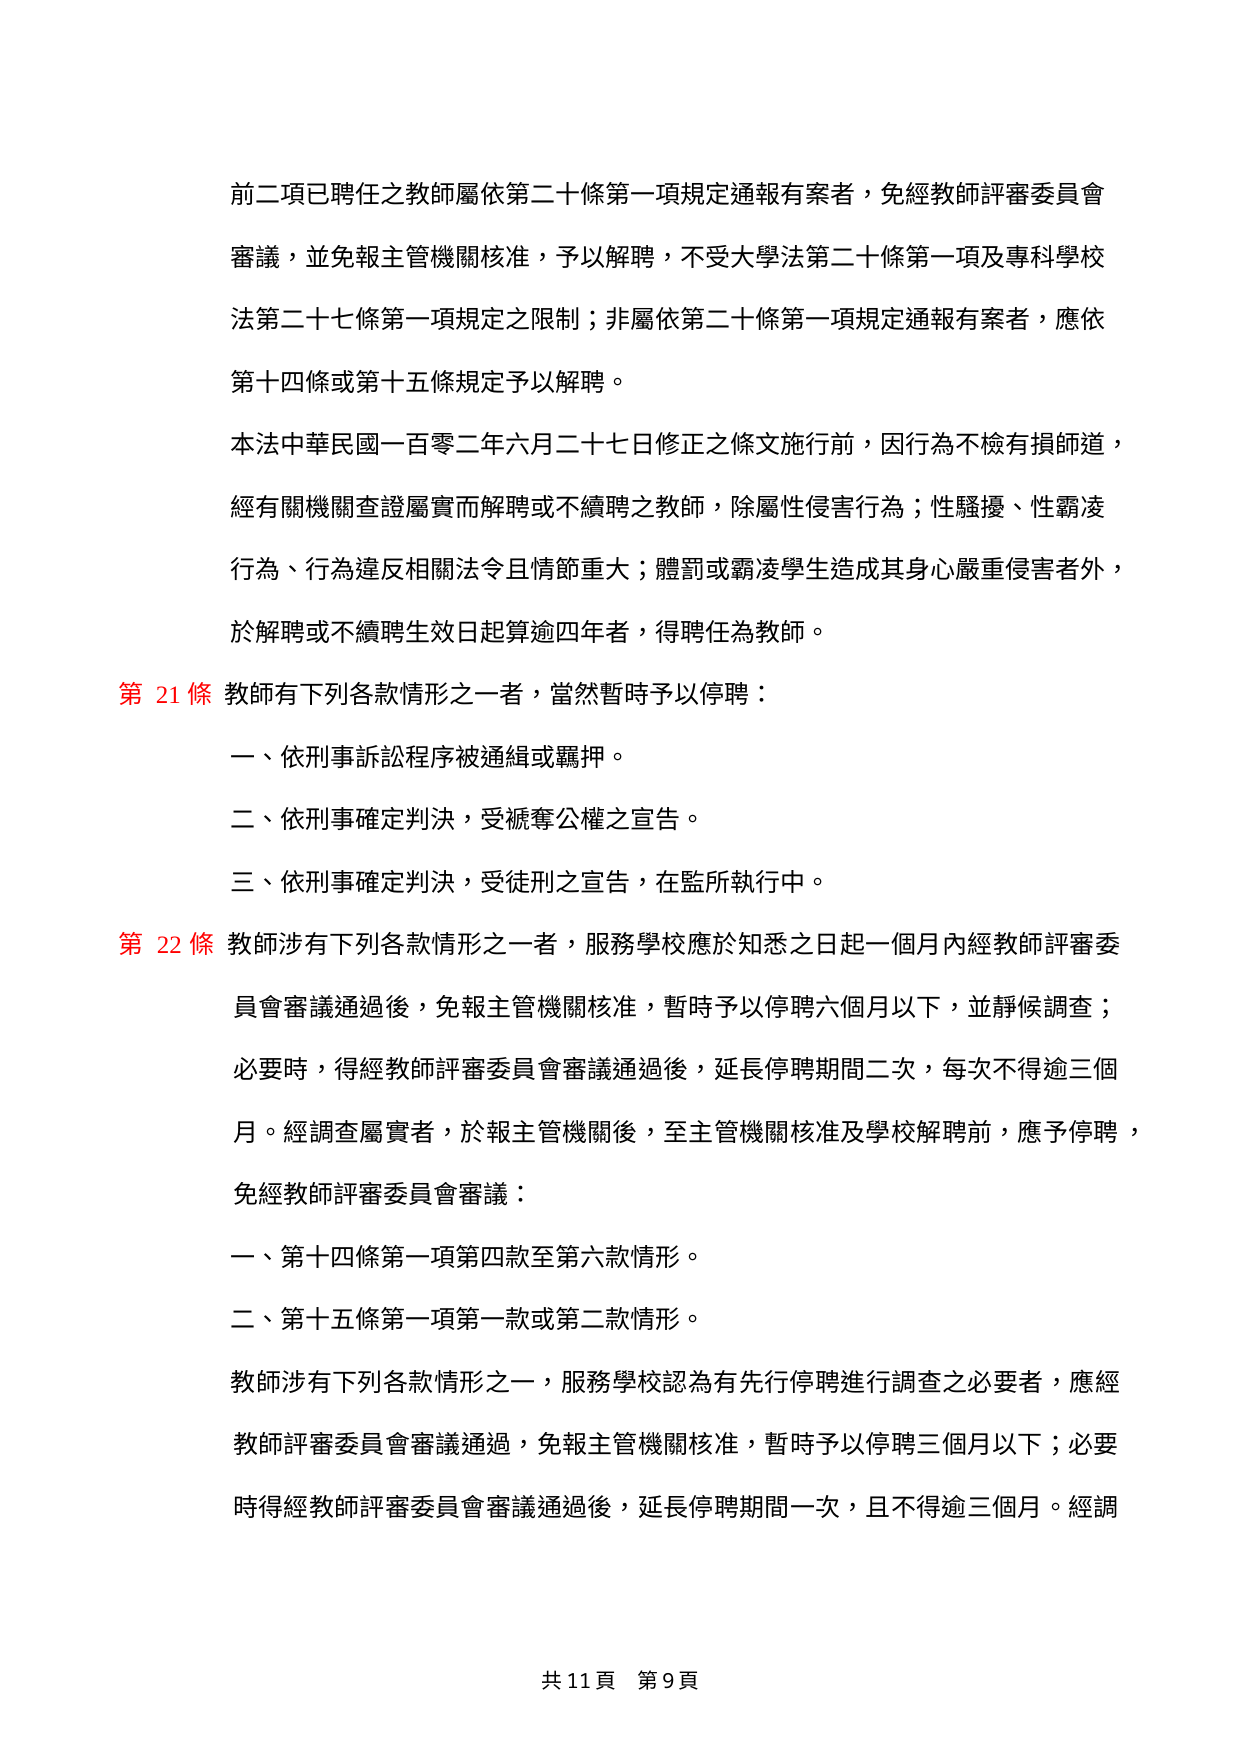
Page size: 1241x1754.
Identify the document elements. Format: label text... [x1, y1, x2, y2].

text 三、依刑事確定判決，受徒刑之宣告，在監所執行中。 [118, 838, 1122, 901]
text 第 21 條 教師有下列各款情形之一者，當然暫時予以停聘： [118, 651, 1122, 713]
text 二、第十五條第一項第一款或第二款情形。 [118, 1276, 1122, 1338]
text 教師涉有下列各款情形之一，服務學校認為有先行停聘進行調查之必要者，應經教師評審委員會審議通過，免報主管機關核准，暫時予以停聘三個月以下；必要時得經教師評審委員會審議通過後，延長停聘期間一次，且不得逾三個月。經調 [231, 1338, 1122, 1526]
text 第 22 條 教師涉有下列各款情形之一者，服務學校應於知悉之日起一個月內經教師評審委員會審議通過後，免報主管機關核准，暫時予以停聘六個月以下，並靜候調查；必要時，得經教師評審委員會審議通過後，延長停聘期間二次，每次不得逾三個月。經調查屬實者，於報主管機關後，至主管機關核准及學校解聘前，應予停聘，免經教師評審委員會審議： [118, 901, 1122, 1213]
text 二、依刑事確定判決，受褫奪公權之宣告。 [118, 776, 1122, 838]
text 前二項已聘任之教師屬依第二十條第一項規定通報有案者，免經教師評審委員會審議，並免報主管機關核准，予以解聘，不受大學法第二十條第一項及專科學校法第二十七條第一項規定之限制；非屬依第二十條第一項規定通報有案者，應依第十四條或第十五條規定予以解聘。 [230, 151, 1122, 401]
text 本法中華民國一百零二年六月二十七日修正之條文施行前，因行為不檢有損師道，經有關機關查證屬實而解聘或不續聘之教師，除屬性侵害行為；性騷擾、性霸凌行為、行為違反相關法令且情節重大；體罰或霸凌學生造成其身心嚴重侵害者外，於解聘或不續聘生效日起算逾四年者，得聘任為教師。 [230, 401, 1122, 651]
text 一、第十四條第一項第四款至第六款情形。 [118, 1213, 1122, 1276]
text 一、依刑事訴訟程序被通緝或羈押。 [118, 713, 1122, 776]
